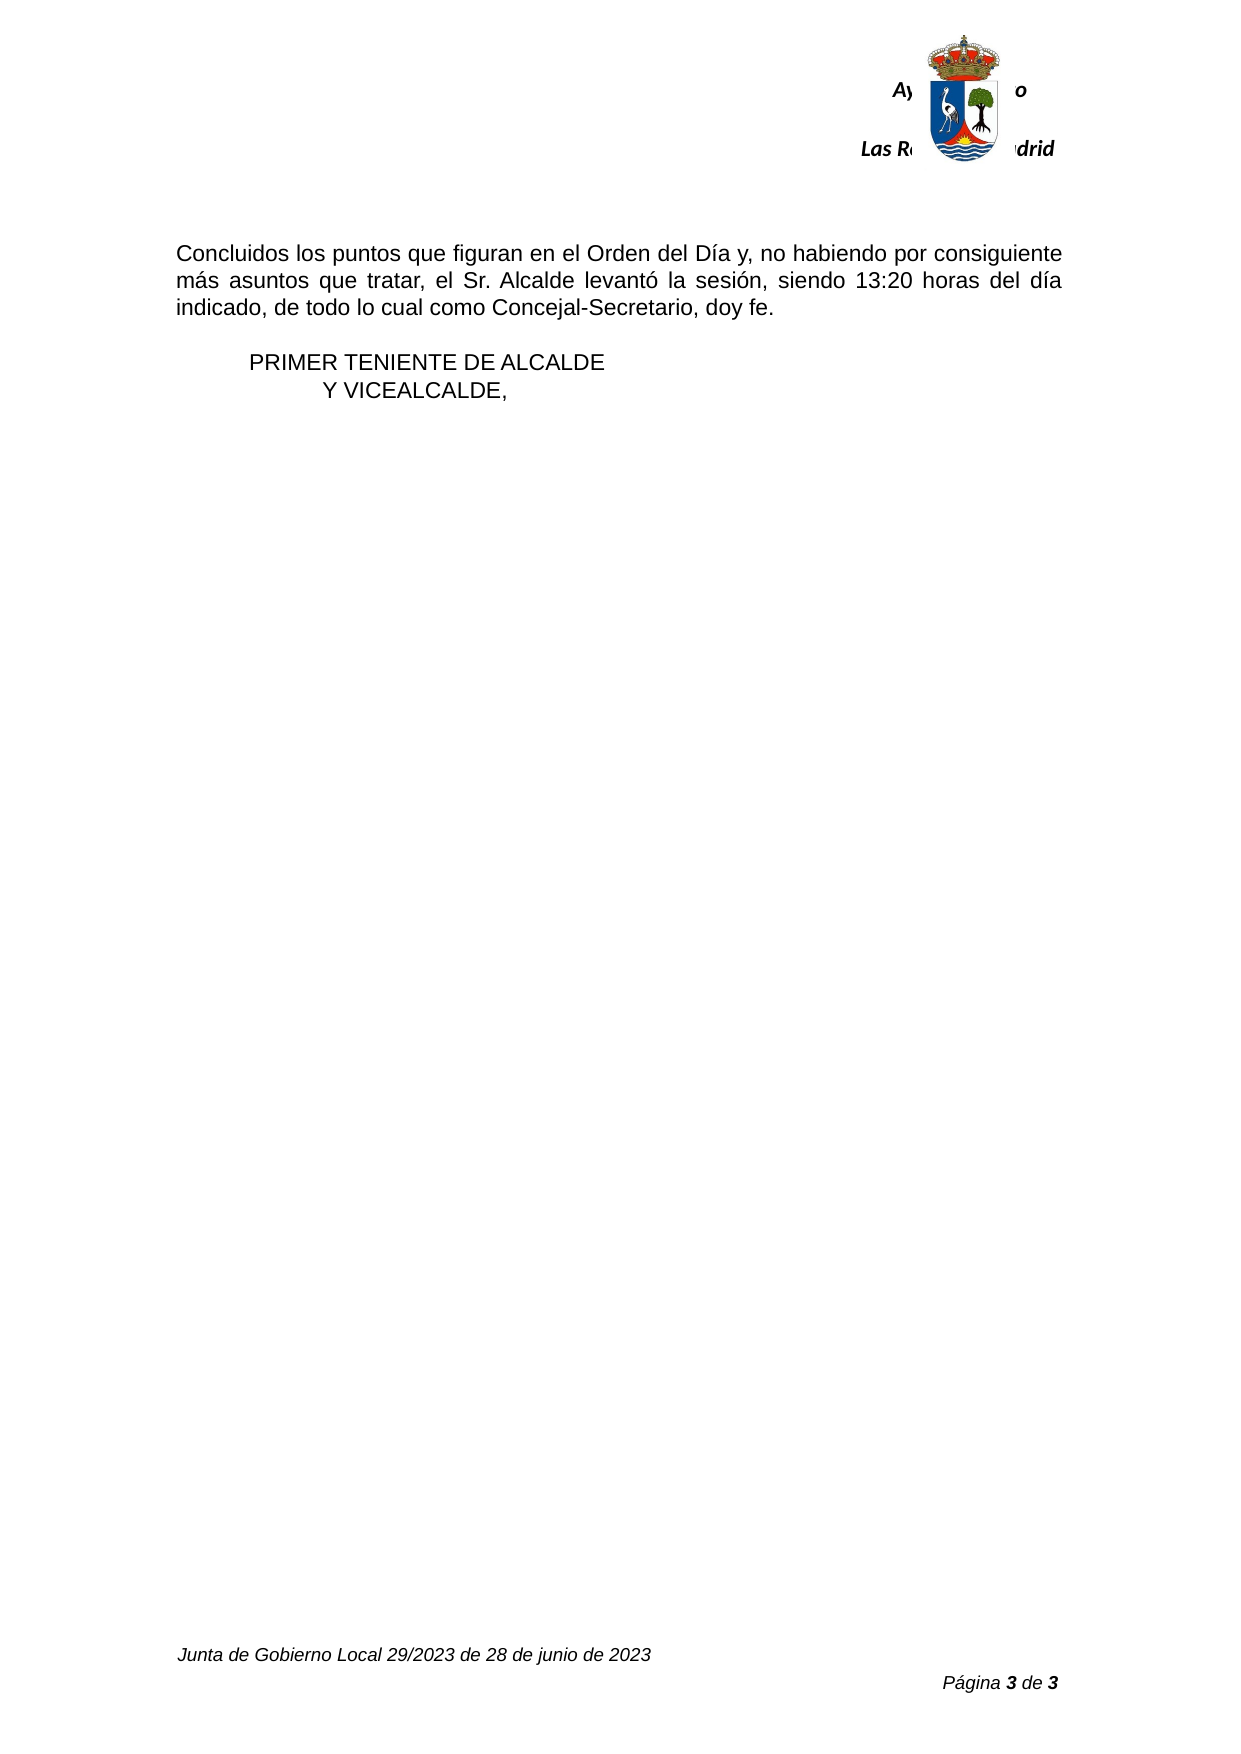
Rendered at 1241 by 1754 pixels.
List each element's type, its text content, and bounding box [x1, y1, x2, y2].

text Y VICEALCALDE, [176, 377, 1063, 403]
text Concluidos los puntos que figuran en el Orden del Día y, no habiendo por consiguiente más asuntos que tratar, el Sr. Alcalde levantó la sesión, siendo 13:20 horas del día indicado, de todo lo cual como Concejal-Secretario, doy fe. [176, 240, 1063, 320]
text PRIMER TENIENTE DE ALCALDE [176, 349, 1063, 376]
